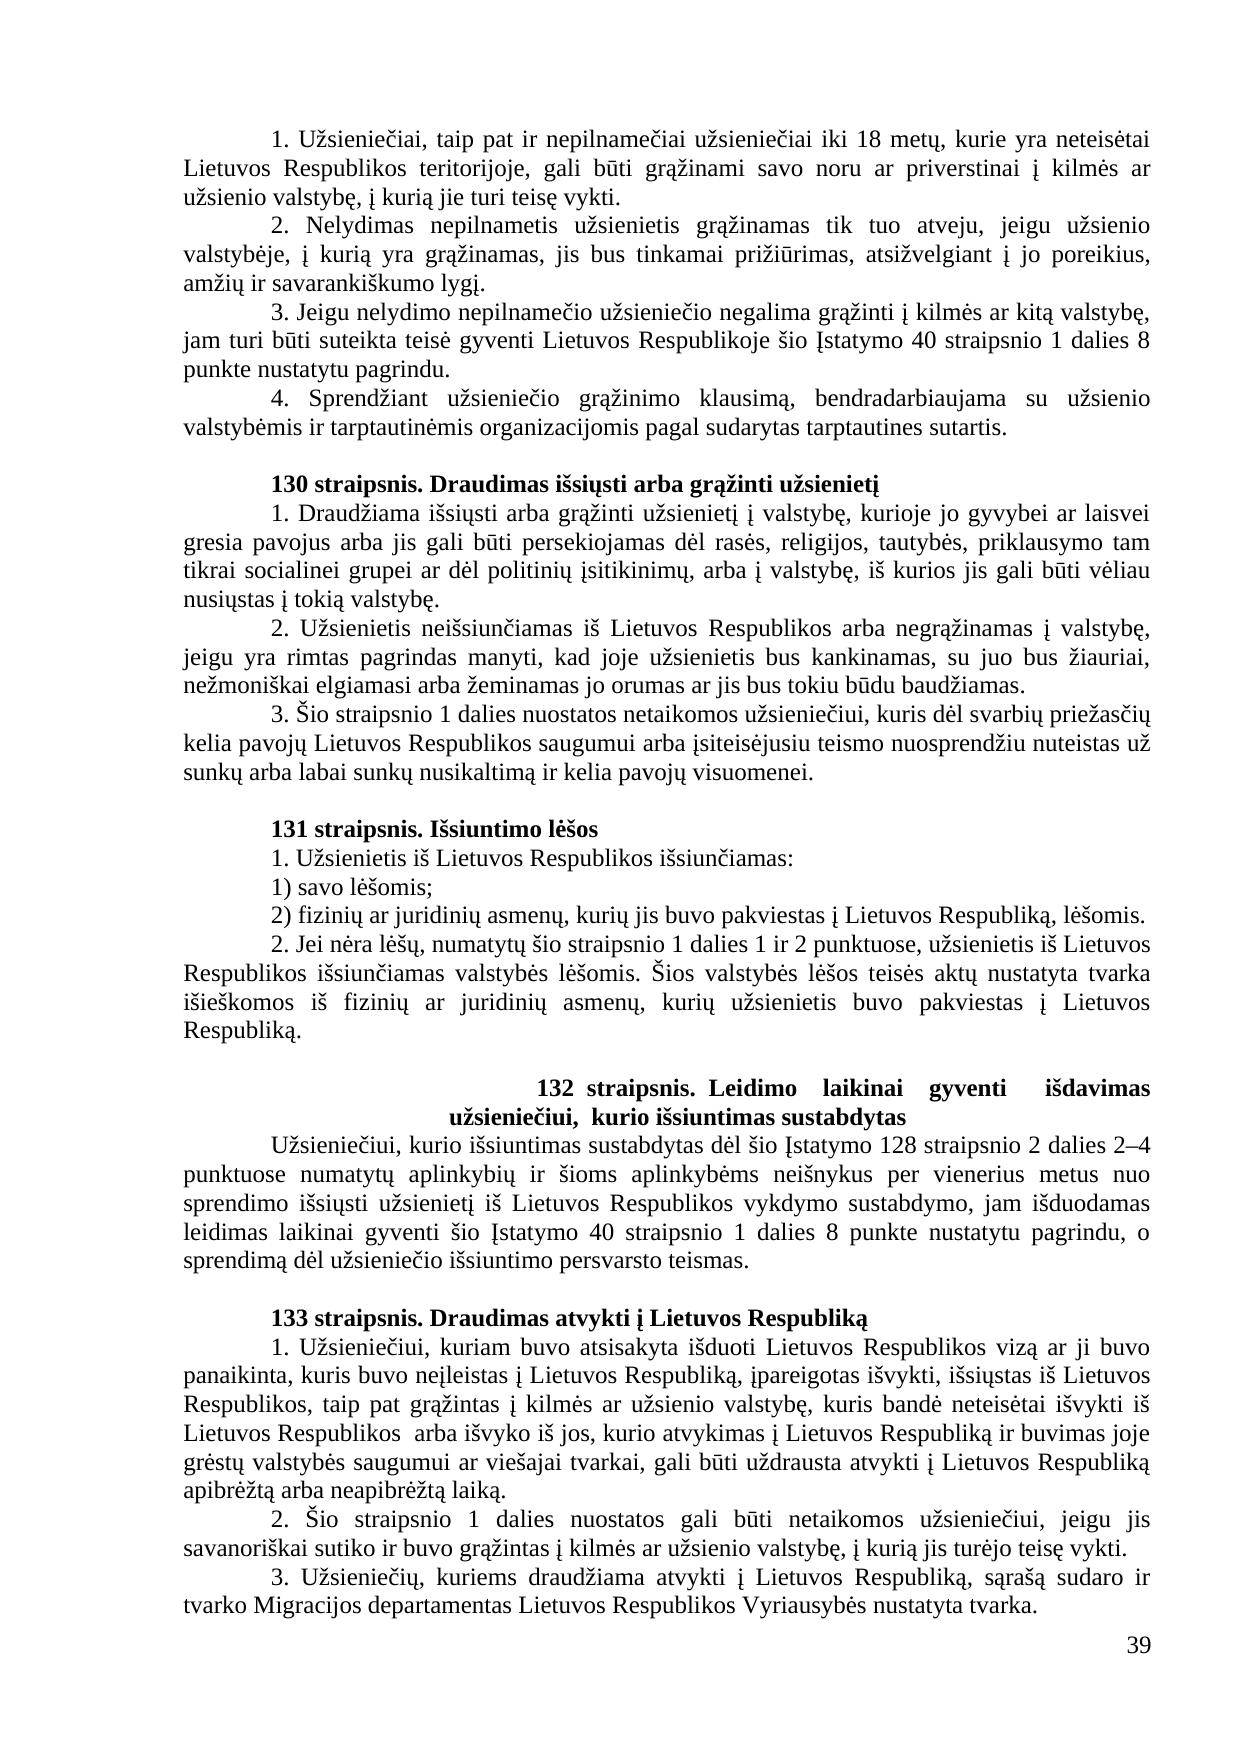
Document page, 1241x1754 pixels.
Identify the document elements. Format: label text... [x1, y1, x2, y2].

text 3. Šio straipsnio 1 dalies nuostatos netaikomos užsieniečiui, kuris dėl svarbių priežasčių kelia pavojų Lietuvos Respublikos saugumui arba įsiteisėjusiu teismo nuosprendžiu nuteistas už sunkų arba labai sunkų nusikaltimą ir kelia pavojų visuomenei. [183, 699, 1152, 785]
text 2) fizinių ar juridinių asmenų, kurių jis buvo pakviestas į Lietuvos Respubliką, lėšomis. [183, 900, 1152, 929]
text 1. Užsieniečiui, kuriam buvo atsisakyta išduoti Lietuvos Respublikos vizą ar ji buvo panaikinta, kuris buvo neįleistas į Lietuvos Respubliką, įpareigotas išvykti, išsiųstas iš Lietuvos Respublikos, taip pat grąžintas į kilmės ar užsienio valstybę, kuris bandė neteisėtai išvykti iš Lietuvos Respublikos arba išvyko iš jos, kurio atvykimas į Lietuvos Respubliką ir buvimas joje grėstų valstybės saugumui ar viešajai tvarkai, gali būti uždrausta atvykti į Lietuvos Respubliką apibrėžtą arba neapibrėžtą laiką. [183, 1332, 1152, 1504]
text 130 straipsnis. Draudimas išsiųsti arba grąžinti užsienietį [183, 469, 1152, 498]
text 3. Užsieniečių, kuriems draudžiama atvykti į Lietuvos Respubliką, sąrašą sudaro ir tvarko Migracijos departamentas Lietuvos Respublikos Vyriausybės nustatyta tvarka. [183, 1562, 1152, 1619]
text 1) savo lėšomis; [183, 872, 1152, 900]
text 2. Jei nėra lėšų, numatytų šio straipsnio 1 dalies 1 ir 2 punktuose, užsienietis iš Lietuvos Respublikos išsiunčiamas valstybės lėšomis. Šios valstybės lėšos teisės aktų nustatyta tvarka išieškomos iš fizinių ar juridinių asmenų, kurių užsienietis buvo pakviestas į Lietuvos Respubliką. [183, 929, 1152, 1044]
text 4. Sprendžiant užsieniečio grąžinimo klausimą, bendradarbiaujama su užsienio valstybėmis ir tarptautinėmis organizacijomis pagal sudarytas tarptautines sutartis. [183, 383, 1152, 440]
text 133 straipsnis. Draudimas atvykti į Lietuvos Respubliką [183, 1303, 1152, 1332]
text 1. Užsienietis iš Lietuvos Respublikos išsiunčiamas: [183, 843, 1152, 872]
text 132 straipsnis. Leidimo laikinai gyventi išdavimas užsieniečiui, kurio išsiuntimas sustabdytas [449, 1073, 1152, 1130]
text 3. Jeigu nelydimo nepilnamečio užsieniečio negalima grąžinti į kilmės ar kitą valstybę, jam turi būti suteikta teisė gyventi Lietuvos Respublikoje šio Įstatymo 40 straipsnio 1 dalies 8 punkte nustatytu pagrindu. [183, 297, 1152, 383]
text 2. Šio straipsnio 1 dalies nuostatos gali būti netaikomos užsieniečiui, jeigu jis savanoriškai sutiko ir buvo grąžintas į kilmės ar užsienio valstybę, į kurią jis turėjo teisę vykti. [183, 1504, 1152, 1562]
text 1. Draudžiama išsiųsti arba grąžinti užsienietį į valstybę, kurioje jo gyvybei ar laisvei gresia pavojus arba jis gali būti persekiojamas dėl rasės, religijos, tautybės, priklausymo tam tikrai socialinei grupei ar dėl politinių įsitikinimų, arba į valstybę, iš kurios jis gali būti vėliau nusiųstas į tokią valstybę. [183, 498, 1152, 613]
text Užsieniečiui, kurio išsiuntimas sustabdytas dėl šio Įstatymo 128 straipsnio 2 dalies 2–4 punktuose numatytų aplinkybių ir šioms aplinkybėms neišnykus per vienerius metus nuo sprendimo išsiųsti užsienietį iš Lietuvos Respublikos vykdymo sustabdymo, jam išduodamas leidimas laikinai gyventi šio Įstatymo 40 straipsnio 1 dalies 8 punkte nustatytu pagrindu, o sprendimą dėl užsieniečio išsiuntimo persvarsto teismas. [183, 1130, 1152, 1274]
text 2. Nelydimas nepilnametis užsienietis grąžinamas tik tuo atveju, jeigu užsienio valstybėje, į kurią yra grąžinamas, jis bus tinkamai prižiūrimas, atsižvelgiant į jo poreikius, amžių ir savarankiškumo lygį. [183, 210, 1152, 297]
text 131 straipsnis. Išsiuntimo lėšos [183, 814, 1152, 843]
text 1. Užsieniečiai, taip pat ir nepilnamečiai užsieniečiai iki 18 metų, kurie yra neteisėtai Lietuvos Respublikos teritorijoje, gali būti grąžinami savo noru ar priverstinai į kilmės ar užsienio valstybę, į kurią jie turi teisę vykti. [183, 124, 1152, 210]
text 2. Užsienietis neišsiunčiamas iš Lietuvos Respublikos arba negrąžinamas į valstybę, jeigu yra rimtas pagrindas manyti, kad joje užsienietis bus kankinamas, su juo bus žiauriai, nežmoniškai elgiamasi arba žeminamas jo orumas ar jis bus tokiu būdu baudžiamas. [183, 613, 1152, 699]
